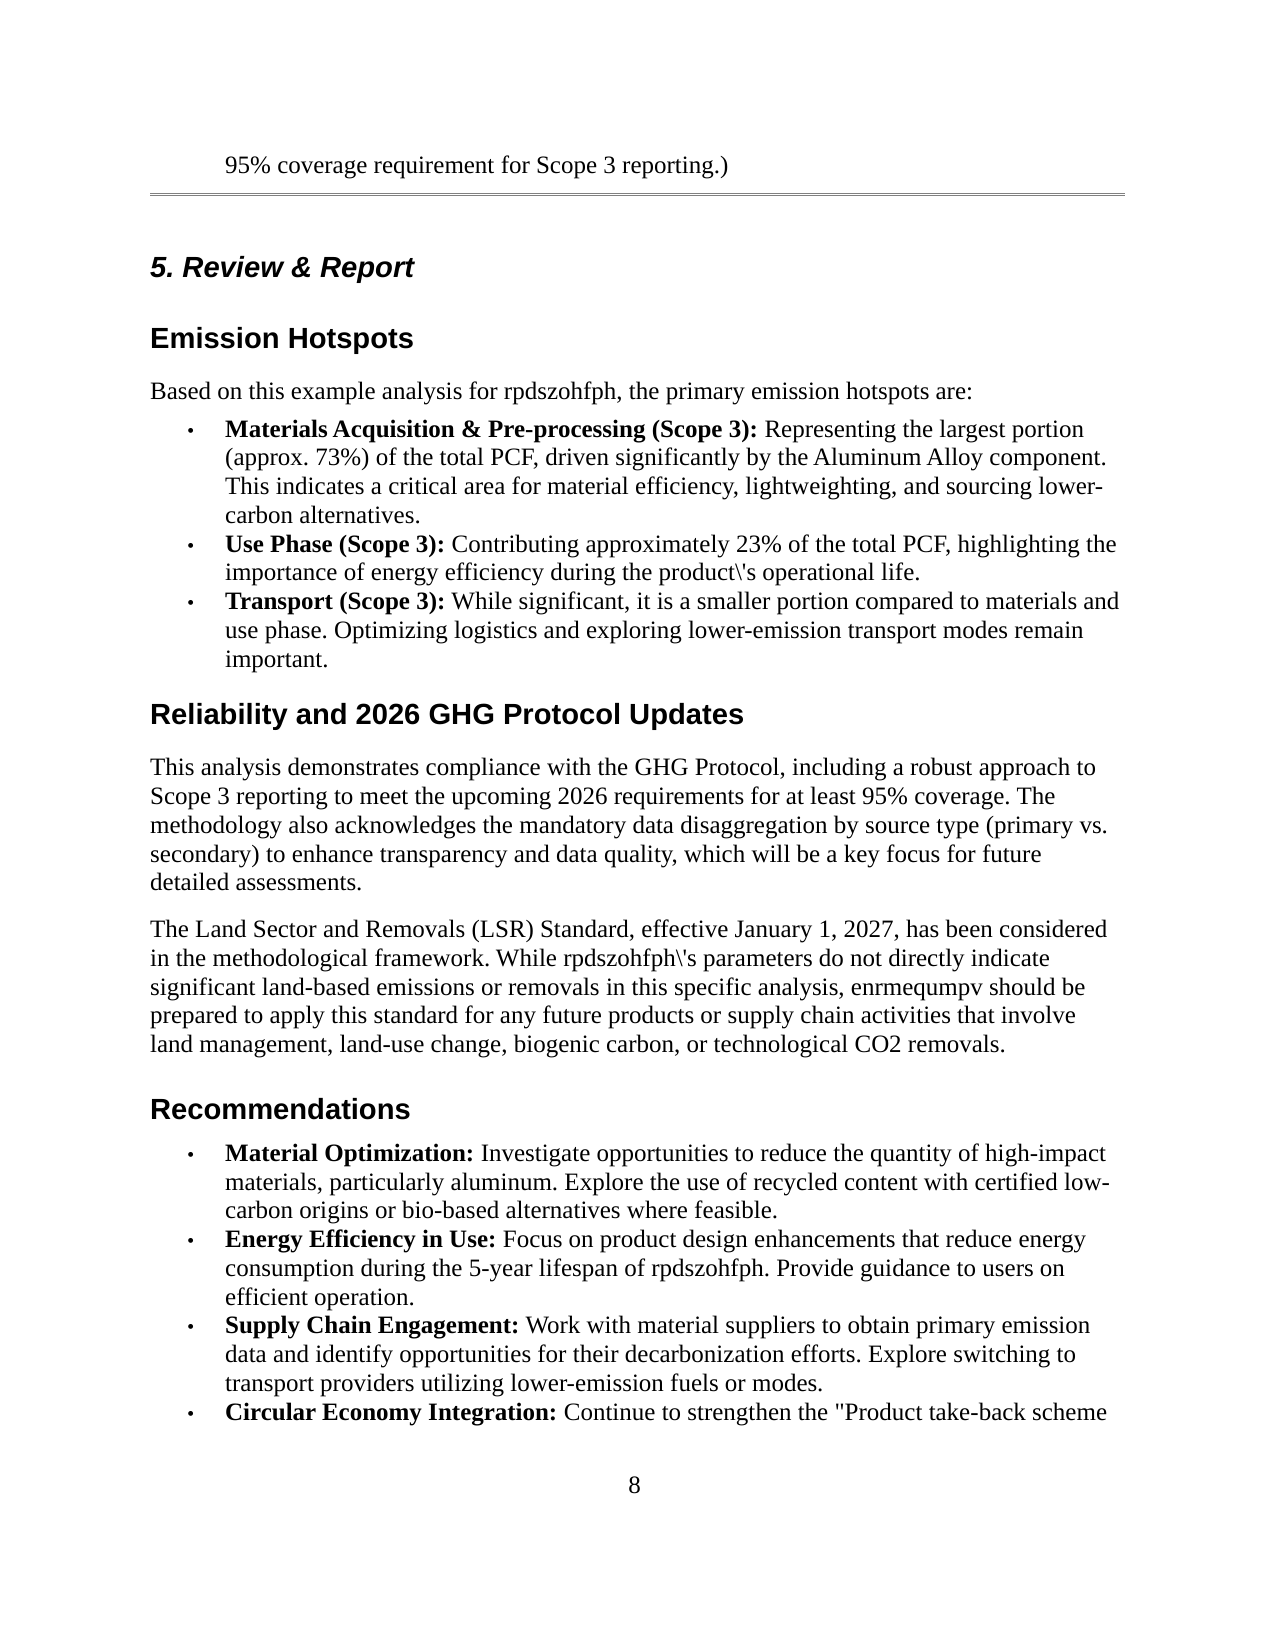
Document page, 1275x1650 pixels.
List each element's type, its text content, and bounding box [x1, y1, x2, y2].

list Materials Acquisition & Pre-processing (Scope 3): Representing the largest portion (approx. 73%) of the total PCF, driven significantly by the Aluminum Alloy component. This indicates a critical area for material efficiency, lightweighting, and sourcing lower-carbon alternatives. [187, 414, 1125, 529]
list Energy Efficiency in Use: Focus on product design enhancements that reduce energy consumption during the 5-year lifespan of rpdszohfph. Provide guidance to users on efficient operation. [187, 1224, 1125, 1310]
subtitle Reliability and 2026 GHG Protocol Updates [150, 697, 1125, 731]
text Based on this example analysis for rpdszohfph, the primary emission hotspots are: [150, 376, 1125, 405]
list 95% coverage requirement for Scope 3 reporting.) [187, 150, 1125, 179]
subtitle 5. Review & Report [150, 250, 1125, 283]
list Use Phase (Scope 3): Contributing approximately 23% of the total PCF, highlighting the importance of energy efficiency during the product\'s operational life. [187, 529, 1125, 586]
text This analysis demonstrates compliance with the GHG Protocol, including a robust approach to Scope 3 reporting to meet the upcoming 2026 requirements for at least 95% coverage. The methodology also acknowledges the mandatory data disaggregation by source type (primary vs. secondary) to enhance transparency and data quality, which will be a key focus for future detailed assessments. [150, 752, 1125, 896]
list Transport (Scope 3): While significant, it is a smaller portion compared to materials and use phase. Optimizing logistics and exploring lower-emission transport modes remain important. [187, 586, 1125, 672]
list Material Optimization: Investigate opportunities to reduce the quantity of high-impact materials, particularly aluminum. Explore the use of recycled content with certified low-carbon origins or bio-based alternatives where feasible. [187, 1138, 1125, 1224]
subtitle Emission Hotspots [150, 321, 1125, 354]
text The Land Sector and Removals (LSR) Standard, effective January 1, 2027, has been considered in the methodological framework. While rpdszohfph\'s parameters do not directly indicate significant land-based emissions or removals in this specific analysis, enrmequmpv should be prepared to apply this standard for any future products or supply chain activities that involve land management, land-use change, biogenic carbon, or technological CO2 removals. [150, 914, 1125, 1058]
subtitle Recommendations [150, 1092, 1125, 1125]
list Supply Chain Engagement: Work with material suppliers to obtain primary emission data and identify opportunities for their decarbonization efforts. Explore switching to transport providers utilizing lower-emission fuels or modes. [187, 1310, 1125, 1397]
list Circular Economy Integration: Continue to strengthen the "Product take-back scheme [187, 1397, 1125, 1425]
